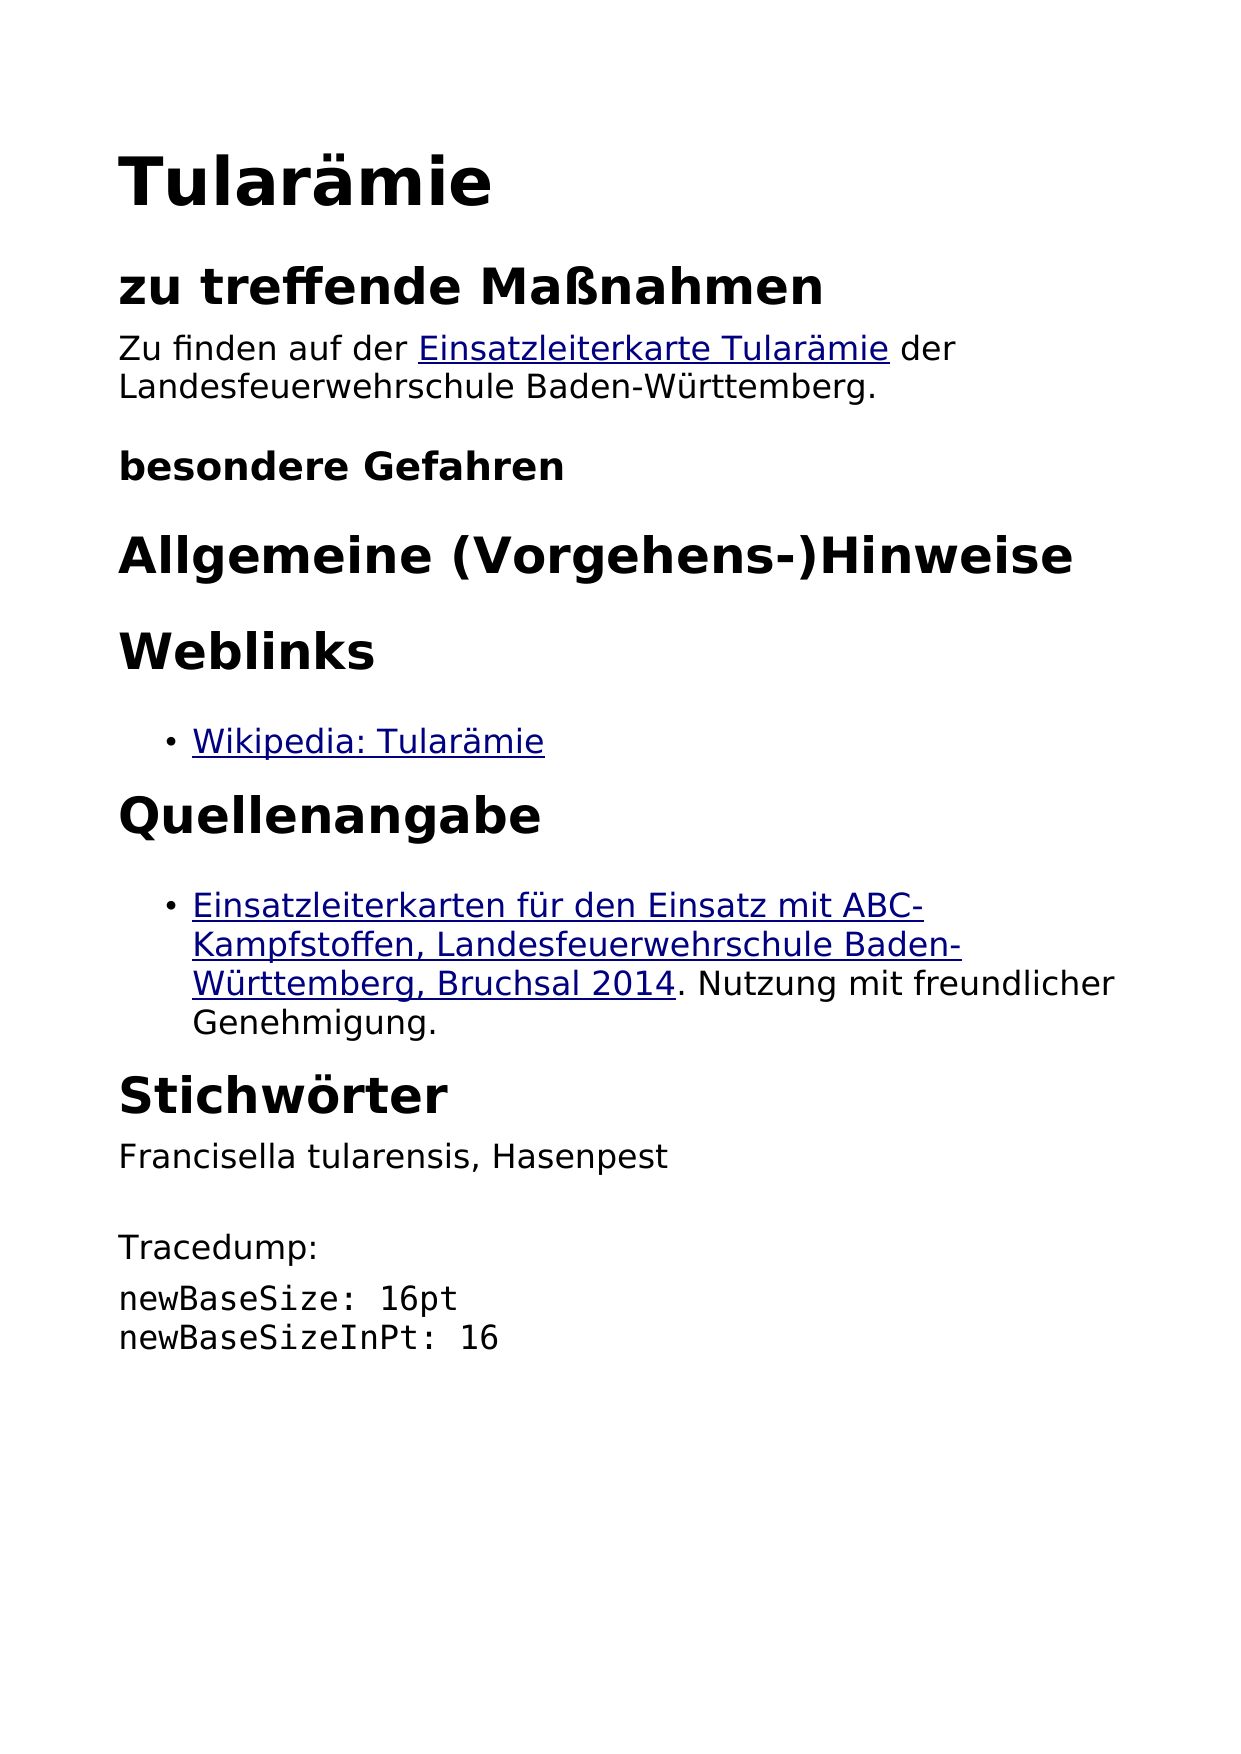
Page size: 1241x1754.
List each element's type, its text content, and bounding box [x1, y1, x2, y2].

subtitle Stichwörter [118, 1067, 1122, 1126]
subtitle Weblinks [118, 623, 1122, 681]
text Zu finden auf der Einsatzleiterkarte Tularämie der Landesfeuerwehrschule Baden-Württemberg. [118, 329, 1122, 407]
subtitle Allgemeine (Vorgehens-)Hinweise [118, 527, 1122, 585]
subtitle zu treffende Maßnahmen [118, 258, 1122, 316]
list Wikipedia: Tularämie [177, 723, 1122, 762]
subtitle besondere Gefahren [118, 444, 1122, 489]
subtitle Quellenangabe [118, 787, 1122, 845]
subtitle Tularämie [118, 143, 1122, 221]
text newBaseSize: 16pt newBaseSizeInPt: 16 [118, 1279, 1122, 1357]
list Einsatzleiterkarten für den Einsatz mit ABC-Kampfstoffen, Landesfeuerwehrschule Baden-Württemberg, Bruchsal 2014. Nutzung mit freundlicher Genehmigung. [177, 887, 1122, 1042]
text Tracedump: [118, 1189, 1122, 1267]
text Francisella tularensis, Hasenpest [118, 1138, 1122, 1177]
